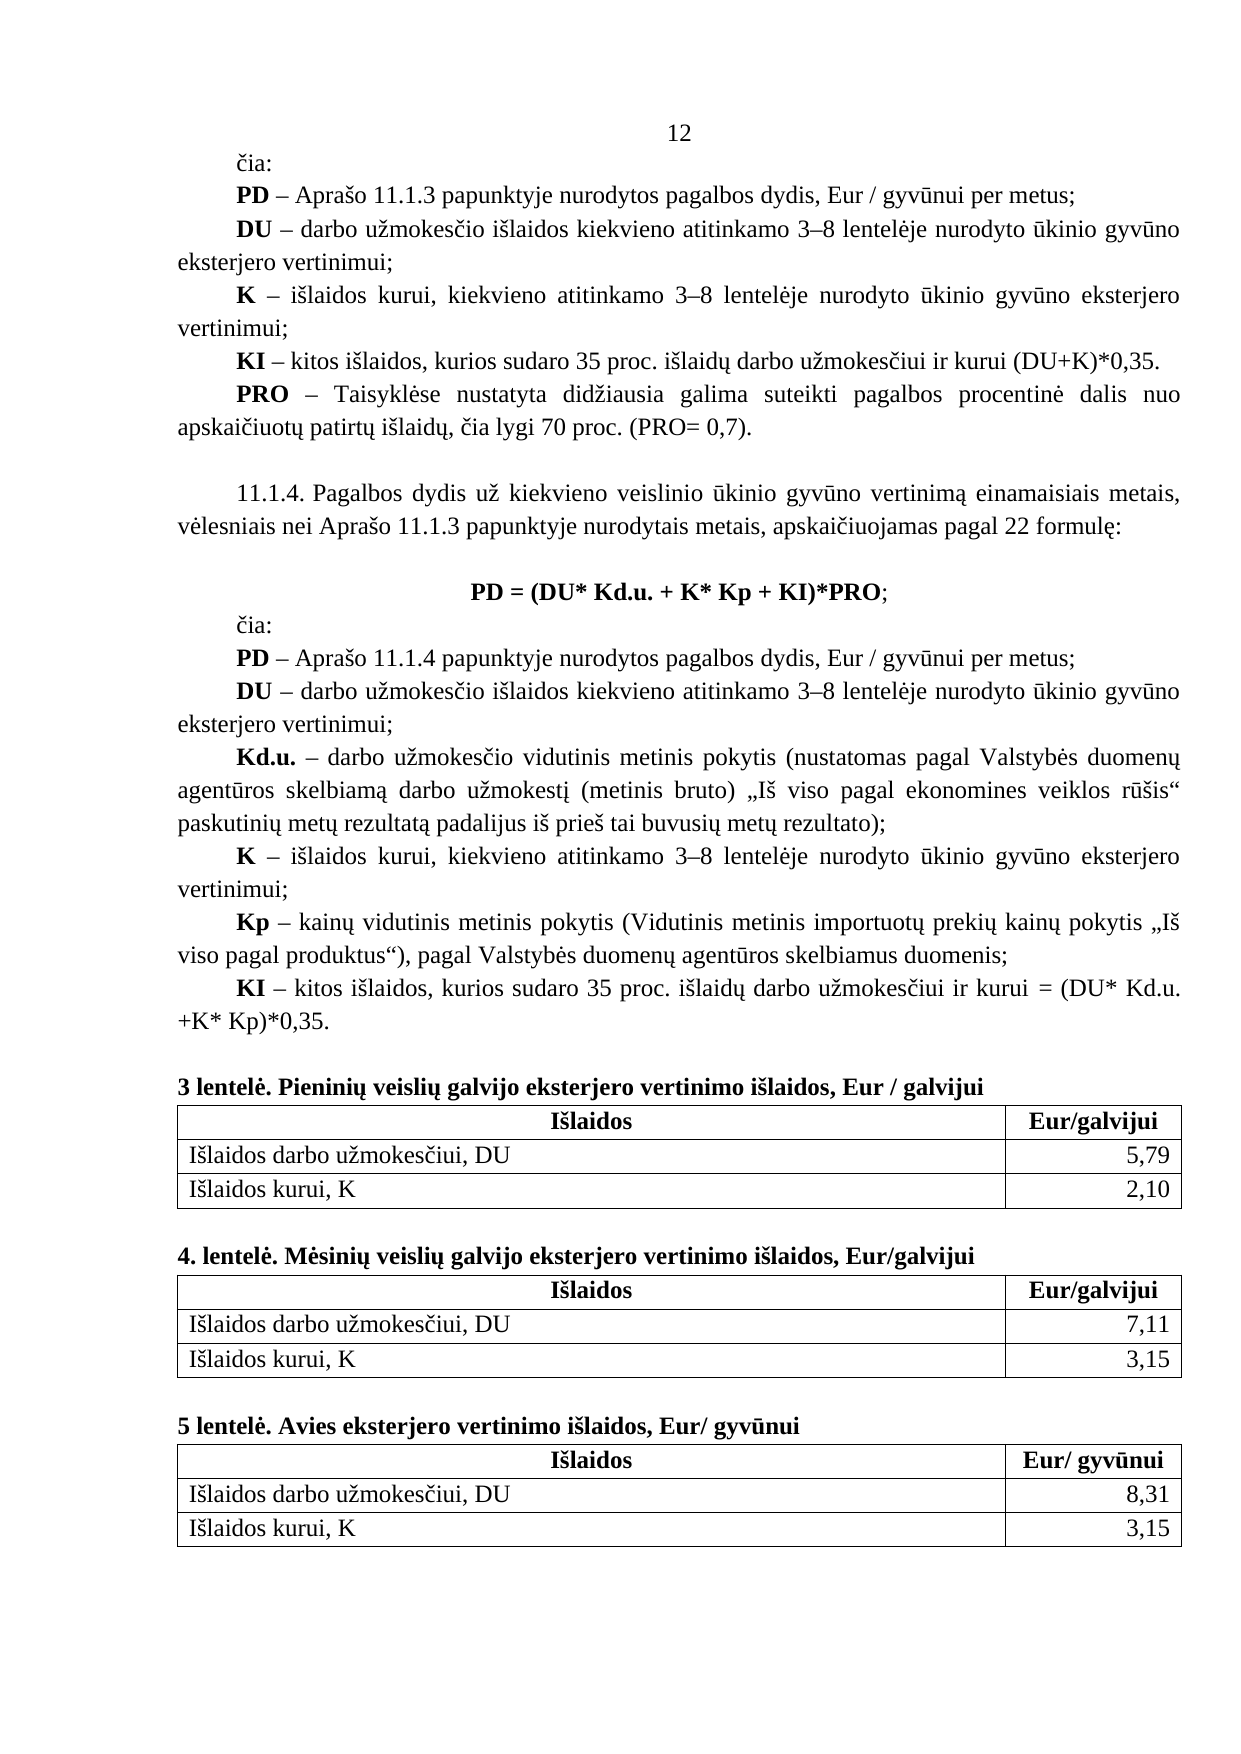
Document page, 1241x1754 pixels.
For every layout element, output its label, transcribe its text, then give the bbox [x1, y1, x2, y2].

table_cell 3,15 [1006, 1513, 1181, 1546]
text KI – kitos išlaidos, kurios sudaro 35 proc. išlaidų darbo užmokesčiui ir kurui (DU+K)*0,35. [177, 346, 1181, 374]
text K – išlaidos kurui, kiekvieno atitinkamo 3–8 lentelėje nurodyto ūkinio gyvūno eksterjero vertinimui; [177, 280, 1181, 341]
text Kd.u. – darbo užmokesčio vidutinis metinis pokytis (nustatomas pagal Valstybės duomenų agentūros skelbiamą darbo užmokestį (metinis bruto) „Iš viso pagal ekonomines veiklos rūšis“ paskutinių metų rezultatą padalijus iš prieš tai buvusių metų rezultato); [177, 742, 1181, 837]
table_cell 7,11 [1006, 1310, 1181, 1343]
table_header Eur/ gyvūnui [1006, 1445, 1181, 1478]
table_cell 3,15 [1006, 1344, 1181, 1377]
table_header Išlaidos [178, 1106, 1005, 1139]
table_cell Išlaidos darbo užmokesčiui, DU [178, 1310, 1005, 1343]
text K – išlaidos kurui, kiekvieno atitinkamo 3–8 lentelėje nurodyto ūkinio gyvūno eksterjero vertinimui; [177, 841, 1181, 903]
text KI – kitos išlaidos, kurios sudaro 35 proc. išlaidų darbo užmokesčiui ir kurui = (DU* Kd.u.+K* Kp)*0,35. [177, 973, 1181, 1035]
table_cell Išlaidos kurui, K [178, 1344, 1005, 1377]
text 11.1.4. Pagalbos dydis už kiekvieno veislinio ūkinio gyvūno vertinimą einamaisiais metais, vėlesniais nei Aprašo 11.1.3 papunktyje nurodytais metais, apskaičiuojamas pagal 22 formulę: [177, 478, 1181, 539]
text 4. lentelė. Mėsinių veislių galvijo eksterjero vertinimo išlaidos, Eur/galvijui [177, 1241, 1181, 1270]
table_cell Išlaidos kurui, K [178, 1174, 1005, 1207]
table_cell 5,79 [1006, 1140, 1181, 1173]
table_header Išlaidos [178, 1445, 1005, 1478]
table_cell Išlaidos darbo užmokesčiui, DU [178, 1479, 1005, 1512]
table_cell 2,10 [1006, 1174, 1181, 1207]
table_header Eur/galvijui [1006, 1106, 1181, 1139]
text 3 lentelė. Pieninių veislių galvijo eksterjero vertinimo išlaidos, Eur / galvijui [177, 1072, 1181, 1101]
text Kp – kainų vidutinis metinis pokytis (Vidutinis metinis importuotų prekių kainų pokytis „Iš viso pagal produktus“), pagal Valstybės duomenų agentūros skelbiamus duomenis; [177, 907, 1181, 969]
table_header Eur/galvijui [1006, 1276, 1181, 1308]
text PD – Aprašo 11.1.3 papunktyje nurodytos pagalbos dydis, Eur / gyvūnui per metus; [177, 181, 1181, 209]
text PD = (DU* Kd.u. + K* Kp + KI)*PRO; [177, 577, 1181, 606]
table_header Išlaidos [178, 1276, 1005, 1308]
text čia: [177, 148, 1181, 176]
table_cell Išlaidos kurui, K [178, 1513, 1005, 1546]
text PRO – Taisyklėse nustatyta didžiausia galima suteikti pagalbos procentinė dalis nuo apskaičiuotų patirtų išlaidų, čia lygi 70 proc. (PRO= 0,7). [177, 379, 1181, 441]
text čia: [177, 610, 1181, 639]
text DU – darbo užmokesčio išlaidos kiekvieno atitinkamo 3–8 lentelėje nurodyto ūkinio gyvūno eksterjero vertinimui; [177, 214, 1181, 275]
text DU – darbo užmokesčio išlaidos kiekvieno atitinkamo 3–8 lentelėje nurodyto ūkinio gyvūno eksterjero vertinimui; [177, 676, 1181, 738]
table_cell 8,31 [1006, 1479, 1181, 1512]
text PD – Aprašo 11.1.4 papunktyje nurodytos pagalbos dydis, Eur / gyvūnui per metus; [177, 643, 1181, 672]
table_cell Išlaidos darbo užmokesčiui, DU [178, 1140, 1005, 1173]
text 5 lentelė. Avies eksterjero vertinimo išlaidos, Eur/ gyvūnui [177, 1411, 1181, 1439]
